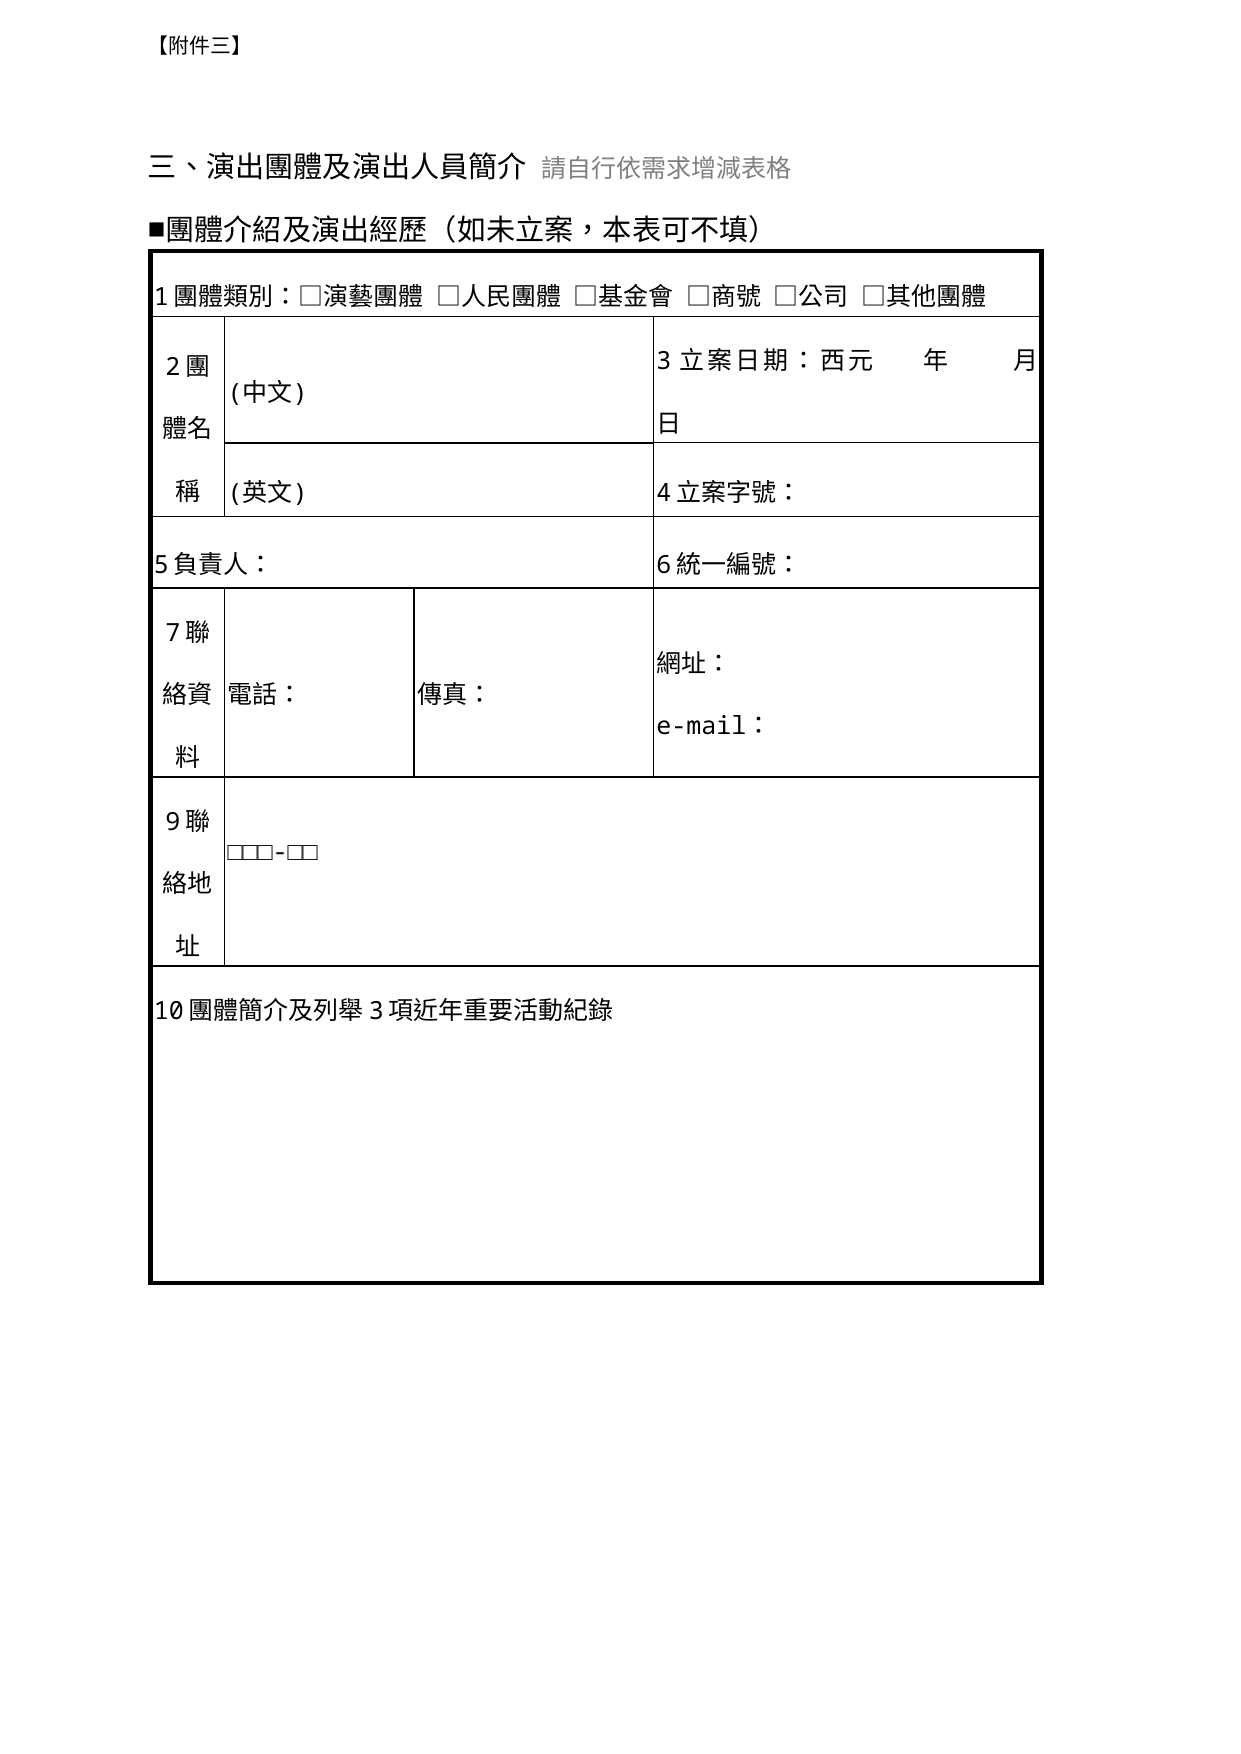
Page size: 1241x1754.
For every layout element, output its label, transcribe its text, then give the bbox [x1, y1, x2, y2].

text ■團體介紹及演出經歷（如未立案，本表可不填） [148, 186, 1092, 248]
table_cell (中文) [225, 317, 653, 442]
table_cell 3立案日期：西元 年 月 日 [654, 317, 1039, 442]
table_cell 2團體名稱 [153, 317, 224, 516]
text 三、演出團體及演出人員簡介 請自行依需求增減表格 [148, 123, 1092, 186]
table_cell 10團體簡介及列舉3項近年重要活動紀錄 [153, 967, 1039, 1281]
table_cell □□□-□□ [225, 778, 1039, 965]
table_cell 6統一編號： [654, 517, 1039, 587]
table_cell 傳真： [415, 589, 653, 776]
table_cell 5負責人： [153, 517, 653, 587]
table_cell 電話： [225, 589, 413, 776]
table_header 1團體類別：□演藝團體 □人民團體 □基金會 □商號 □公司 □其他團體 [153, 253, 1039, 316]
table_cell (英文) [225, 444, 653, 516]
table_cell 7聯絡資料 [153, 589, 224, 776]
table_cell 4立案字號： [654, 443, 1039, 516]
table_cell 9聯絡地址 [153, 778, 224, 965]
table_cell 網址： e-mail： [654, 589, 1039, 776]
